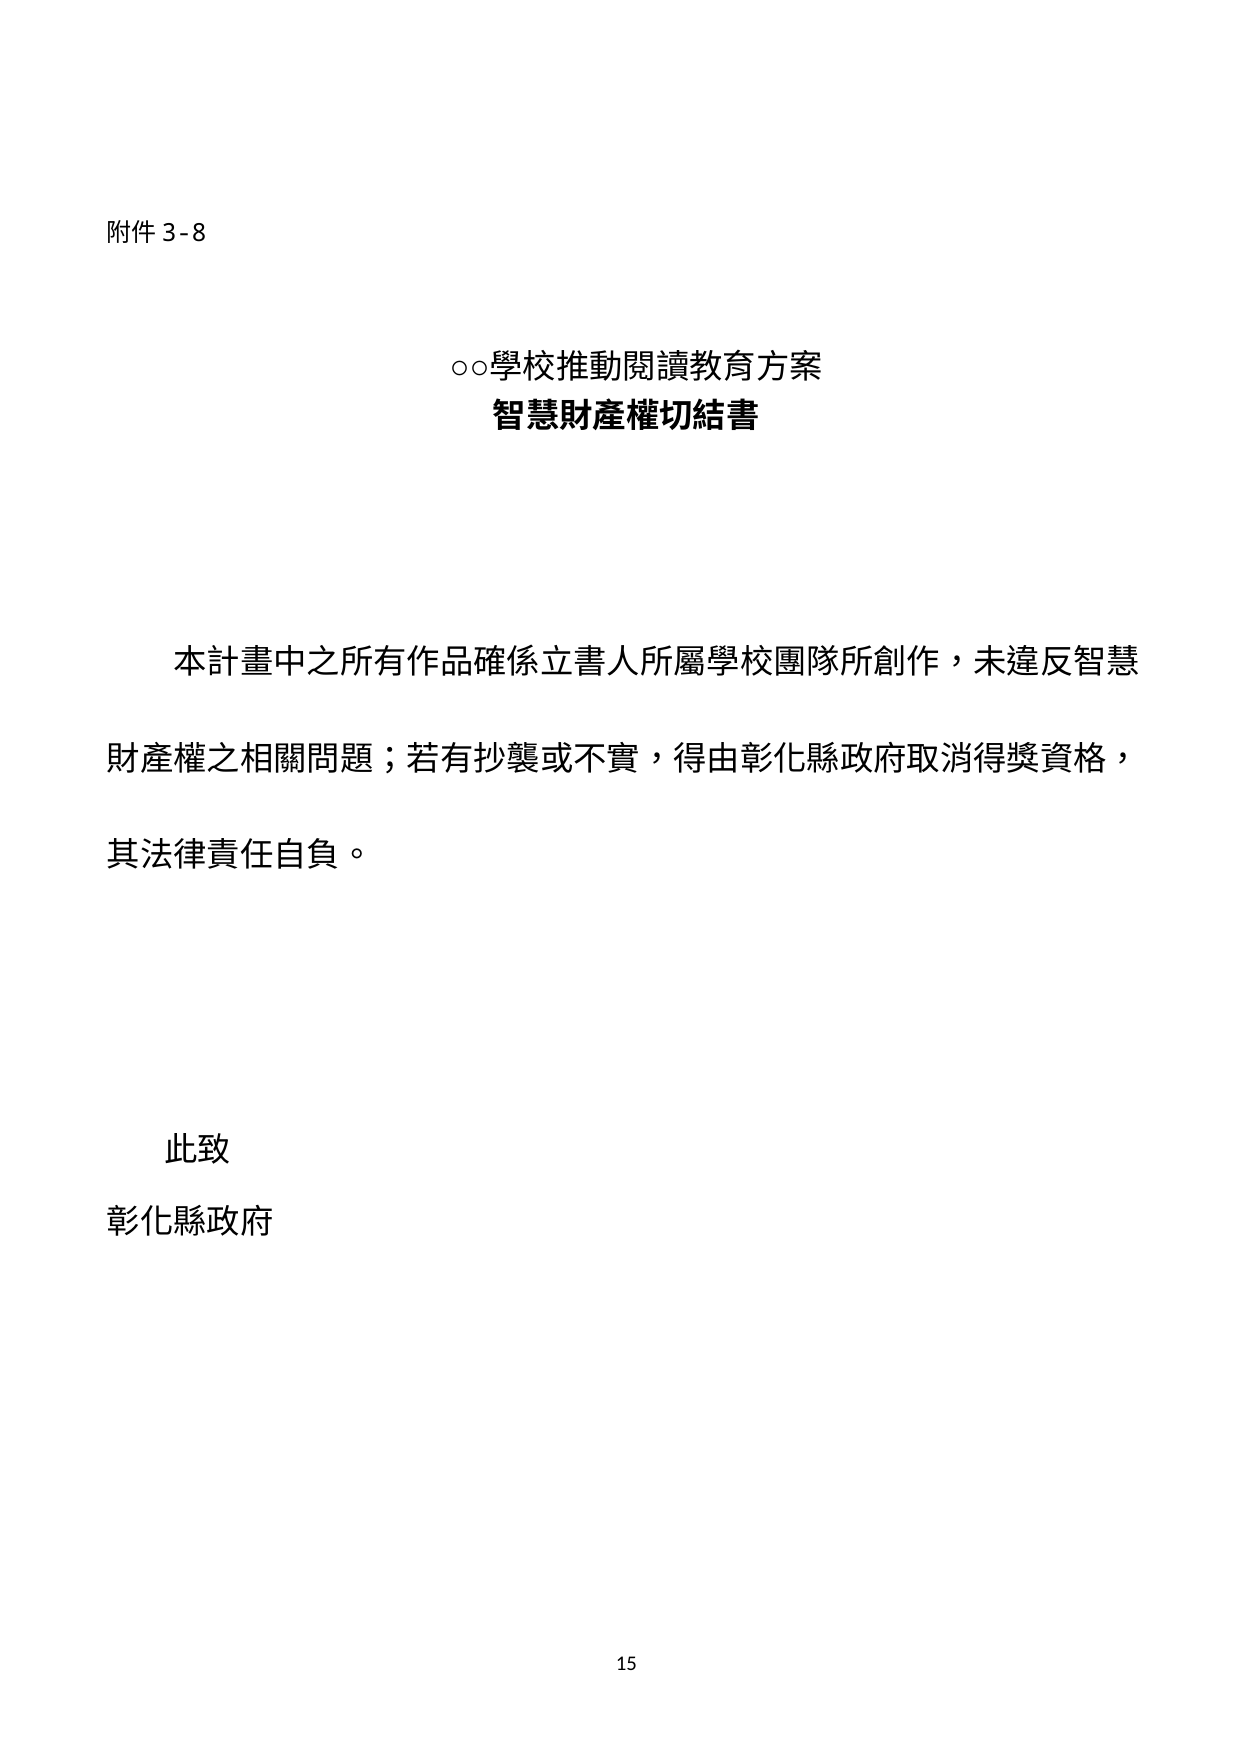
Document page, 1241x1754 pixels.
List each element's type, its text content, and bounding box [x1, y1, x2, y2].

text 智慧財產權切結書 [106, 388, 1146, 437]
text 本計畫中之所有作品確係立書人所屬學校團隊所創作，未違反智慧財產權之相關問題；若有抄襲或不實，得由彰化縣政府取消得獎資格，其法律責任自負。 [106, 635, 1146, 876]
text 附件3-8 [106, 212, 1146, 248]
text 此致 [164, 1123, 1146, 1171]
text 彰化縣政府 [106, 1195, 1146, 1243]
text ○○學校推動閱讀教育方案 [106, 340, 1146, 388]
